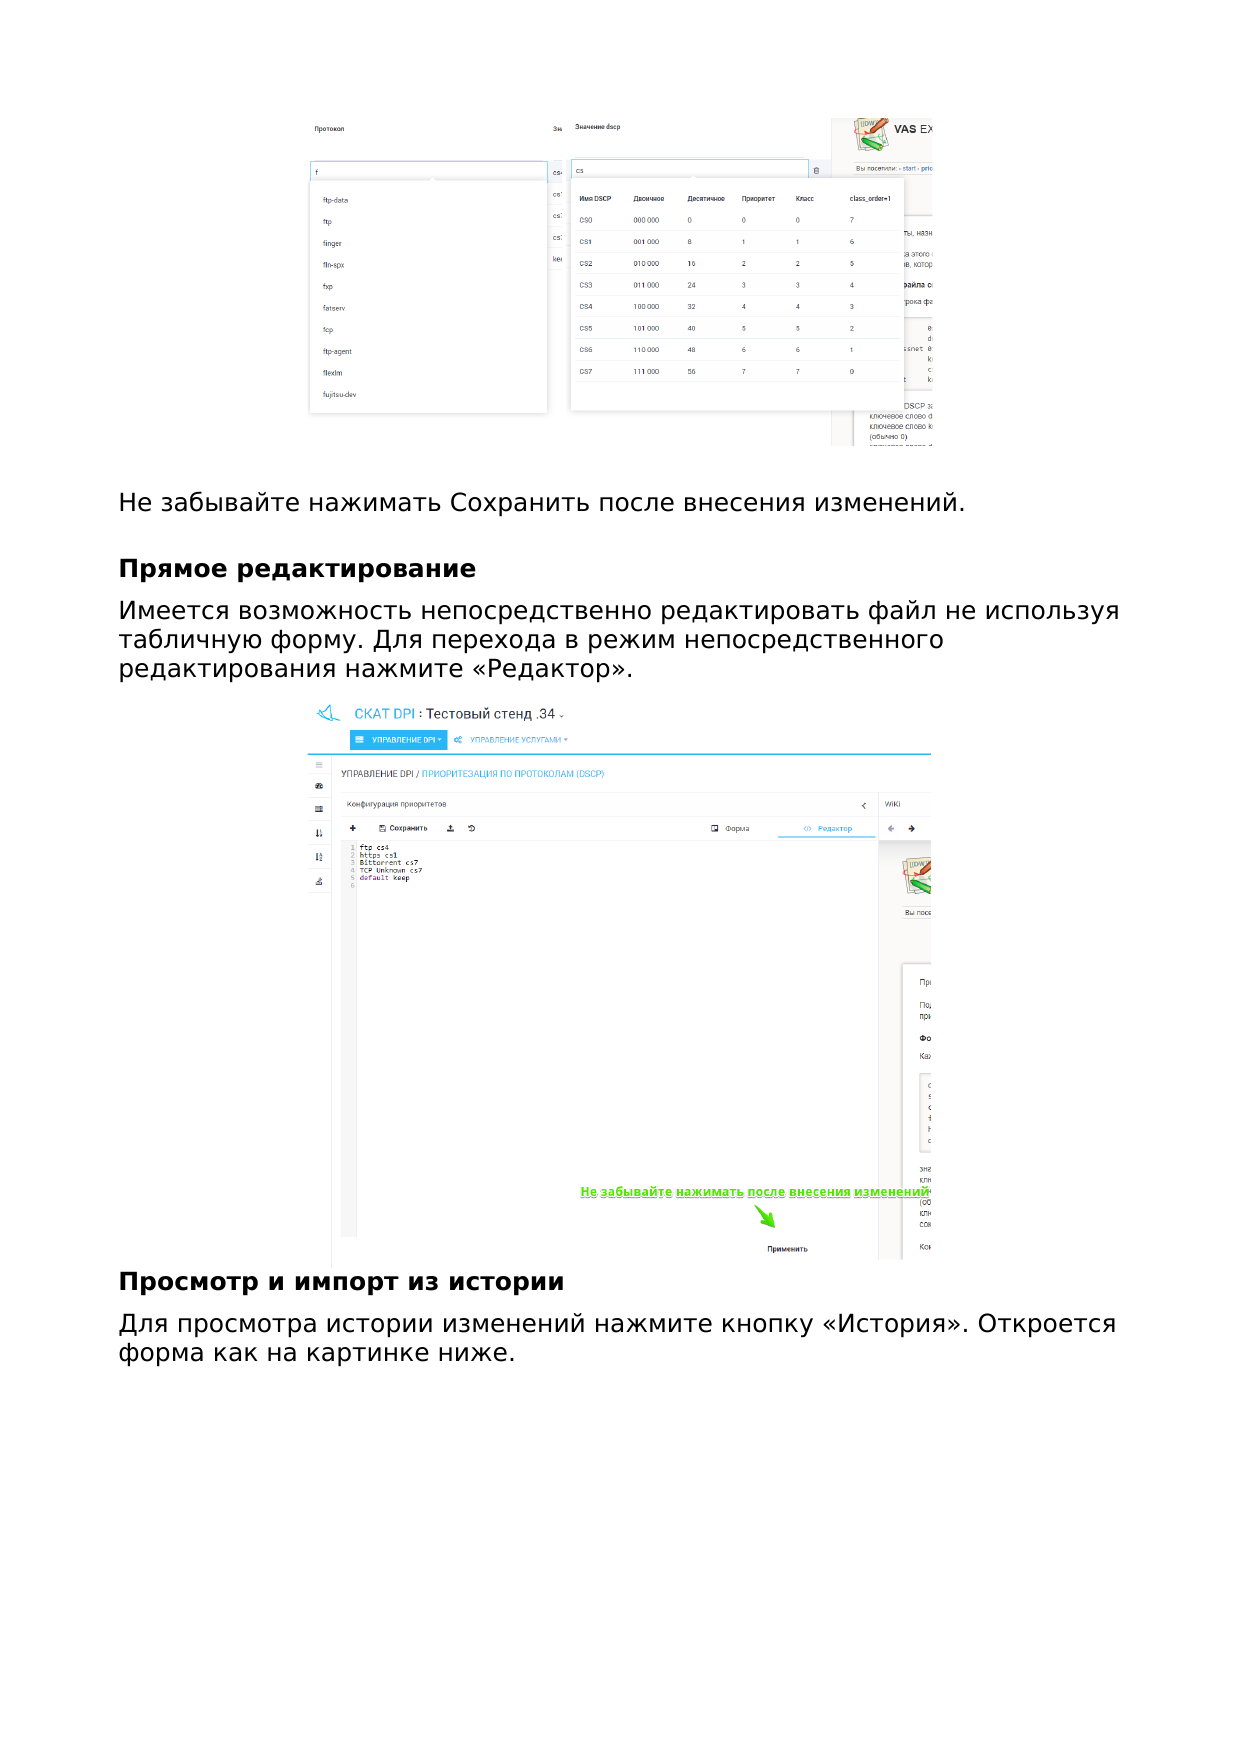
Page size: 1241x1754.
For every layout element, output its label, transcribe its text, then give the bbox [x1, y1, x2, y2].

text Имеется возможность непосредственно редактировать файл не используя табличную форму. Для перехода в режим непосредственного редактирования нажмите «Редактор». [118, 596, 1122, 683]
text Не забывайте нажимать Сохранить после внесения изменений. [118, 488, 1122, 517]
subtitle Прямое редактирование [118, 554, 1122, 583]
text Для просмотра истории изменений нажмите кнопку «История». Откроется форма как на картинке ниже. [118, 1309, 1122, 1368]
picture [307, 118, 933, 446]
subtitle Просмотр и импорт из истории [118, 1236, 1122, 1297]
picture [307, 696, 933, 1268]
